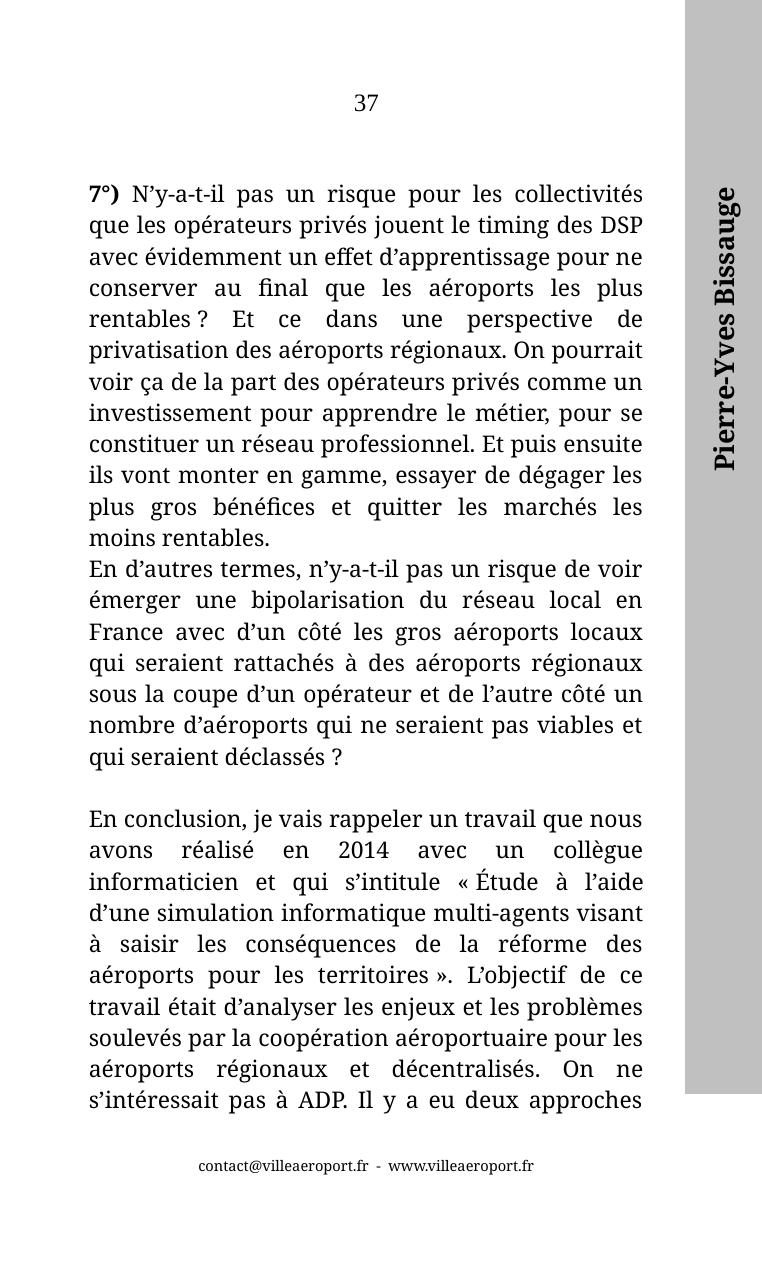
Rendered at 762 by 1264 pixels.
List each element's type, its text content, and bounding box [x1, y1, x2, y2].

text En conclusion, je vais rappeler un travail que nous avons réalisé en 2014 avec un collègue informaticien et qui s’intitule « Étude à l’aide d’une simulation informatique multi-agents visant à saisir les conséquences de la réforme des aéroports pour les territoires ». L’objectif de ce travail était d’analyser les enjeux et les problèmes soulevés par la coopération aéroportuaire pour les aéroports régionaux et décentralisés. On ne s’intéressait pas à ADP. Il y a eu deux approches [88, 803, 644, 1116]
text Pierre-Yves Bissauge [685, 187, 762, 471]
text 7°) N’y-a-t-il pas un risque pour les collectivités que les opérateurs privés jouent le timing des DSP avec évidemment un effet d’apprentissage pour ne conserver au final que les aéroports les plus rentables ? Et ce dans une perspective de privatisation des aéroports régionaux. On pourrait voir ça de la part des opérateurs privés comme un investissement pour apprendre le métier, pour se constituer un réseau professionnel. Et puis ensuite ils vont monter en gamme, essayer de dégager les plus gros bénéfices et quitter les marchés les moins rentables. [88, 178, 644, 553]
text En d’autres termes, n’y-a-t-il pas un risque de voir émerger une bipolarisation du réseau local en France avec d’un côté les gros aéroports locaux qui seraient rattachés à des aéroports régionaux sous la coupe d’un opérateur et de l’autre côté un nombre d’aéroports qui ne seraient pas viables et qui seraient déclassés ? [88, 553, 644, 772]
